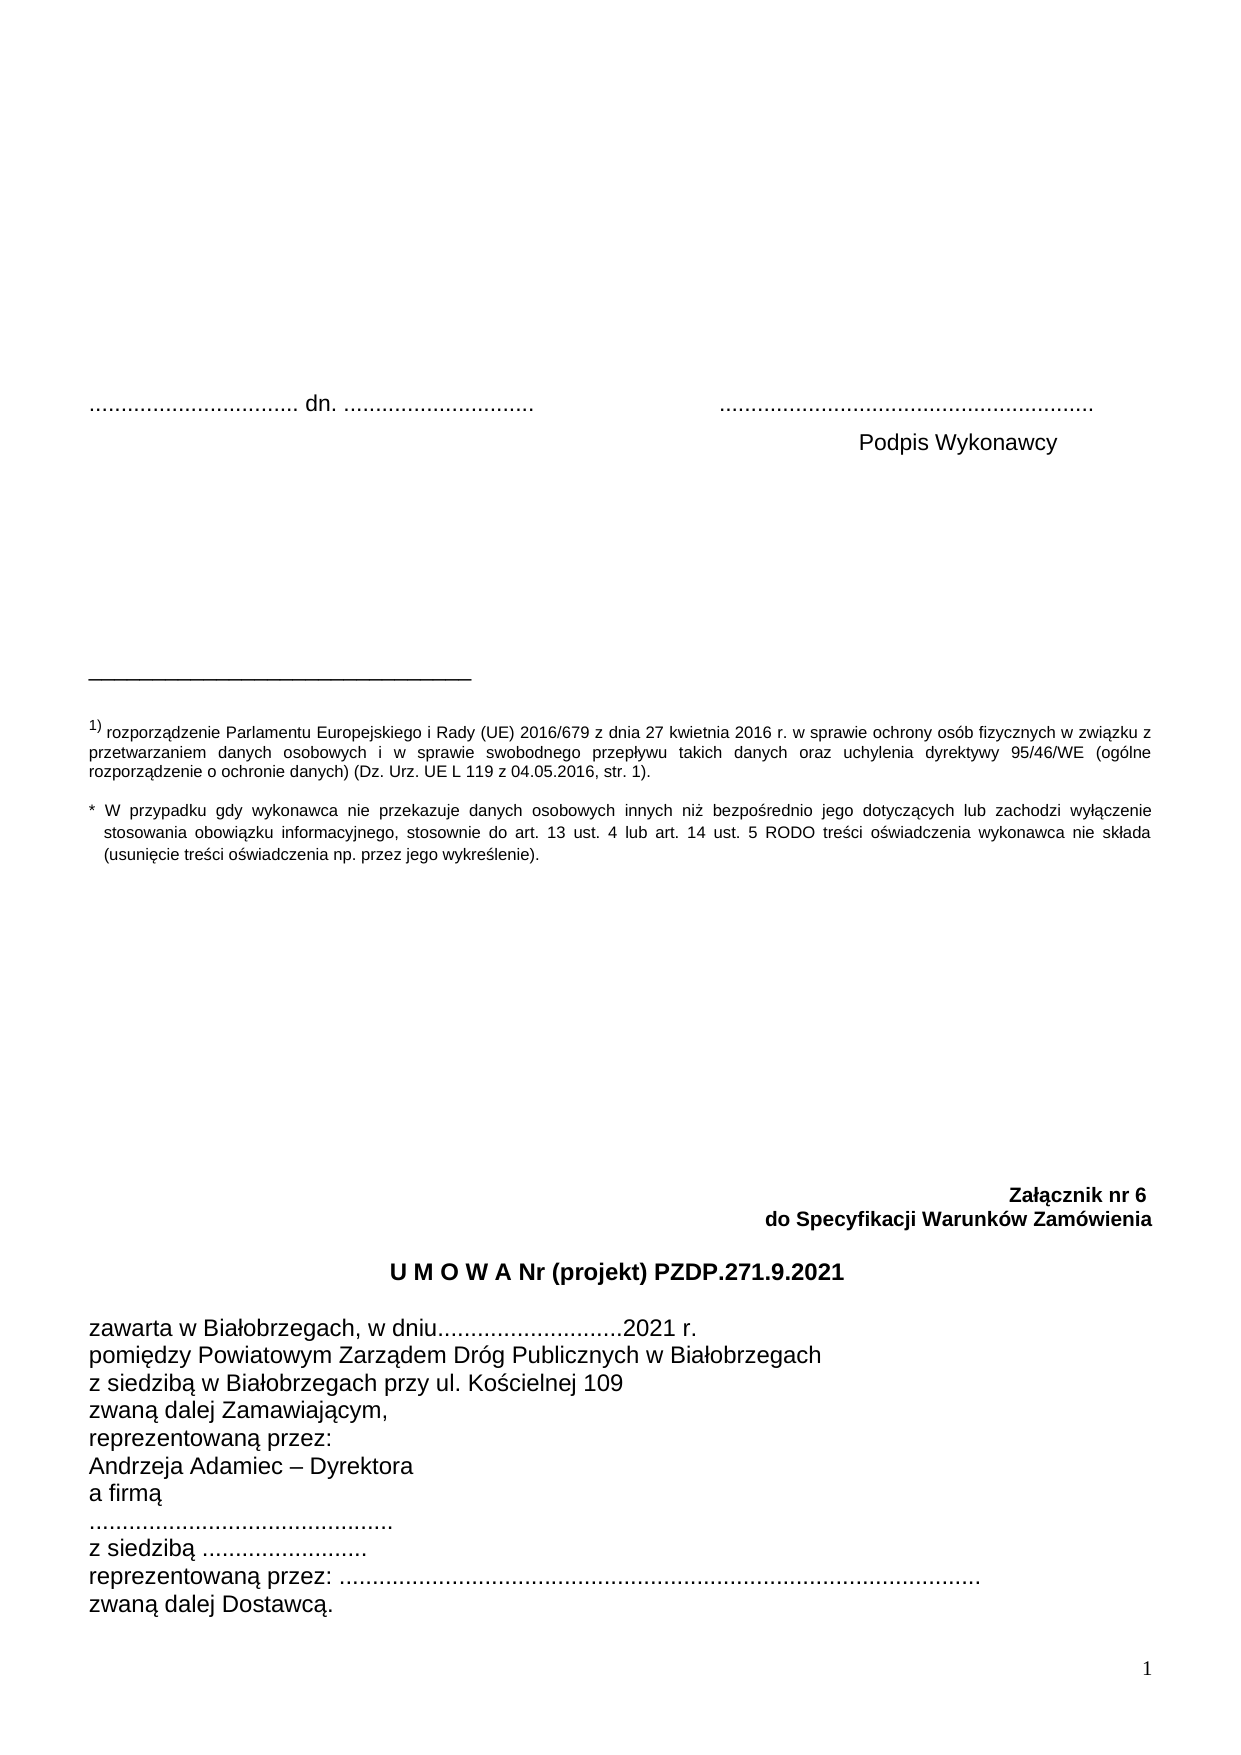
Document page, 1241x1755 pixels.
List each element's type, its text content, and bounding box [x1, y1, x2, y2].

text zawarta w Białobrzegach, w dniu............................2021 r. [89, 1313, 1152, 1341]
text zwaną dalej Dostawcą. [89, 1589, 1152, 1617]
text U M O W A Nr (projekt) PZDP.271.9.2021 [89, 1258, 1152, 1313]
text Podpis Wykonawcy [89, 429, 1152, 456]
text ................................. dn. .............................. ........................................................... [89, 390, 1152, 416]
text a firmą [89, 1479, 1152, 1507]
text 1) rozporządzenie Parlamentu Europejskiego i Rady (UE) 2016/679 z dnia 27 kwietnia 2016 r. w sprawie ochrony osób fizycznych w związku z przetwarzaniem danych osobowych i w sprawie swobodnego przepływu takich danych oraz uchylenia dyrektywy 95/46/WE (ogólne rozporządzenie o ochronie danych) (Dz. Urz. UE L 119 z 04.05.2016, str. 1). [89, 717, 1152, 781]
text reprezentowaną przez: ................................................................................................. [89, 1562, 1152, 1589]
text z siedzibą ......................... [89, 1534, 1152, 1562]
text zwaną dalej Zamawiającym, [89, 1396, 1152, 1424]
text ______________________________ [89, 655, 1152, 682]
text reprezentowaną przez: [89, 1424, 1152, 1452]
text pomiędzy Powiatowym Zarządem Dróg Publicznych w Białobrzegach z siedzibą w Białobrzegach przy ul. Kościelnej 109 [89, 1341, 1152, 1396]
text * W przypadku gdy wykonawca nie przekazuje danych osobowych innych niż bezpośrednio jego dotyczących lub zachodzi wyłączenie stosowania obowiązku informacyjnego, stosownie do art. 13 ust. 4 lub art. 14 ust. 5 RODO treści oświadczenia wykonawca nie składa (usunięcie treści oświadczenia np. przez jego wykreślenie). [89, 801, 1152, 864]
text Załącznik nr 6 do Specyfikacji Warunków Zamówienia [89, 1183, 1152, 1231]
text Andrzeja Adamiec – Dyrektora [89, 1452, 1152, 1479]
text .............................................. [89, 1507, 1152, 1534]
